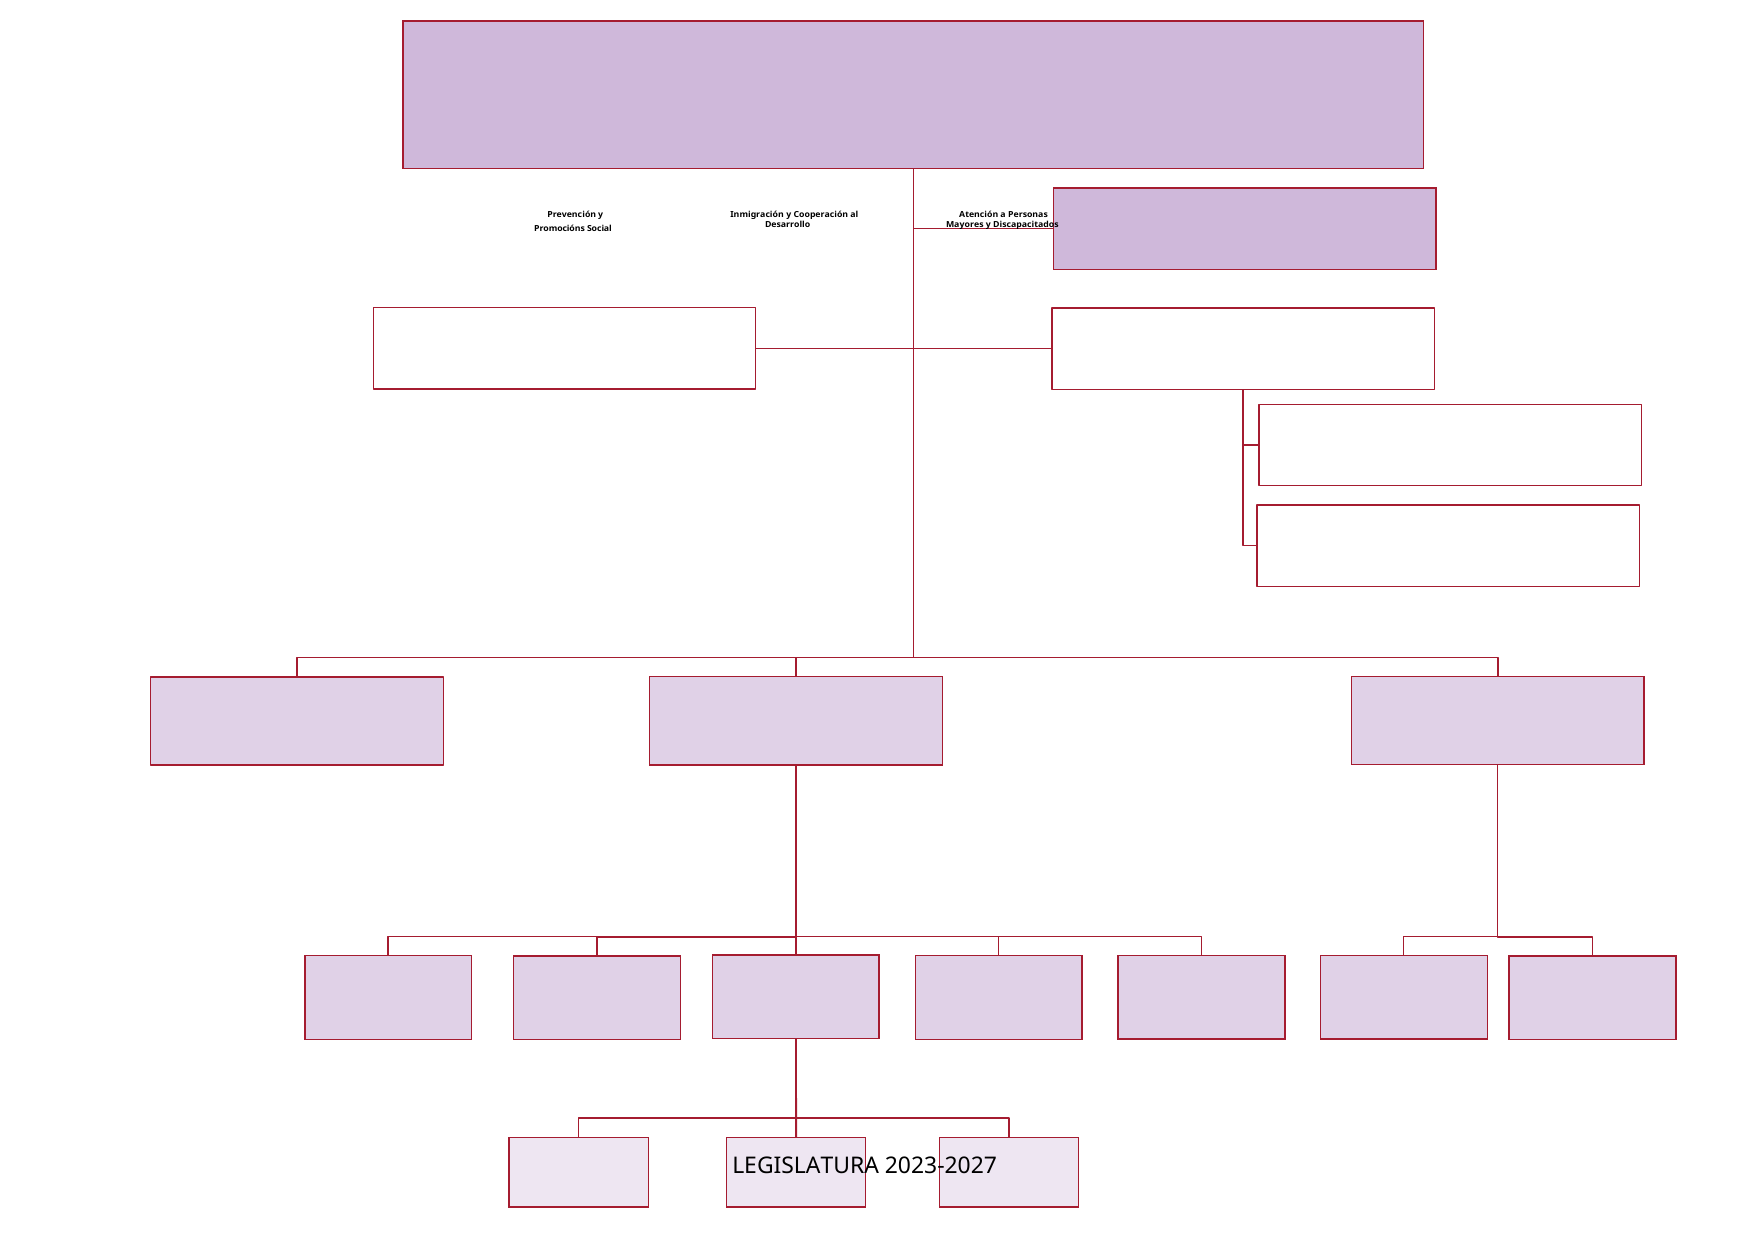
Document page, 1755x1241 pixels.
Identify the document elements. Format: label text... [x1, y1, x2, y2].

text Inmigración y Cooperación al Desarrollo [730, 208, 863, 230]
text Prevención y Promocións Social [534, 208, 624, 234]
text Atención a Personas Mayores y Discapacitados [946, 208, 1053, 228]
